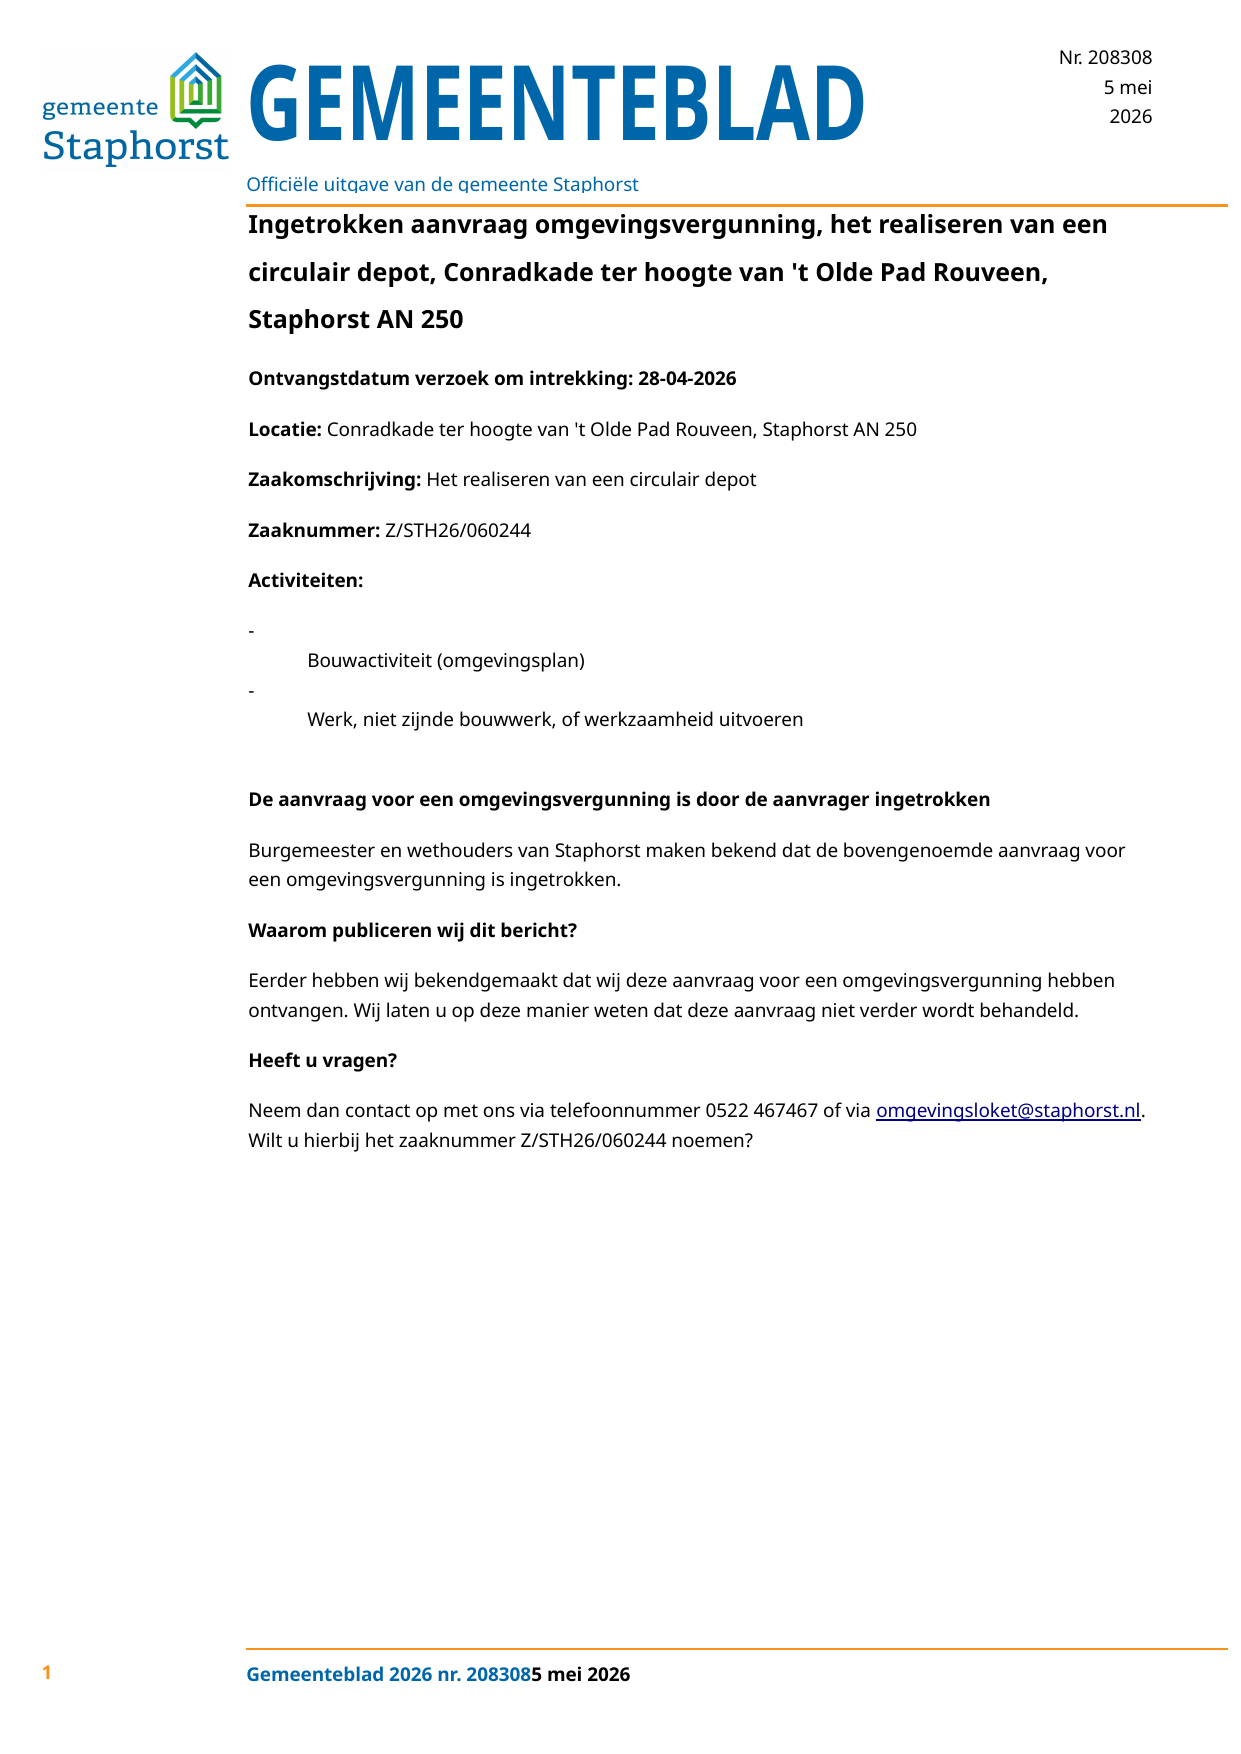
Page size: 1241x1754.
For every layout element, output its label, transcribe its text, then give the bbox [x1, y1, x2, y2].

text Ontvangstdatum verzoek om intrekking: 28-04-2026 [248, 366, 1152, 391]
text Waarom publiceren wij dit bericht? [248, 917, 1152, 942]
text Ingetrokken aanvraag omgevingsvergunning, het realiseren van een circulair depot, Conradkade ter hoogte van 't Olde Pad Rouveen, Staphorst AN 250 [248, 207, 1152, 336]
text Zaakomschrijving: Het realiseren van een circulair depot [248, 466, 1152, 492]
text Zaaknummer: Z/STH26/060244 [248, 517, 1152, 542]
text Locatie: Conradkade ter hoogte van 't Olde Pad Rouveen, Staphorst AN 250 [248, 416, 1152, 442]
picture [41, 47, 231, 172]
text Neem dan contact op met ons via telefoonnummer 0522 467467 of via omgevingsloket@staphorst.nl. Wilt u hierbij het zaaknummer Z/STH26/060244 noemen? [248, 1098, 1152, 1153]
text Heeft u vragen? [248, 1047, 1152, 1073]
list Werk, niet zijnde bouwwerk, of werkzaamheid uitvoeren [248, 706, 1152, 732]
text Burgemeester en wethouders van Staphorst maken bekend dat de bovengenoemde aanvraag voor een omgevingsvergunning is ingetrokken. [248, 837, 1152, 892]
text Activiteiten: [248, 567, 1152, 593]
text De aanvraag voor een omgevingsvergunning is door de aanvrager ingetrokken [248, 786, 1152, 812]
list Bouwactiviteit (omgevingsplan) [248, 647, 1152, 673]
text Eerder hebben wij bekendgemaakt dat wij deze aanvraag voor een omgevingsvergunning hebben ontvangen. Wij laten u op deze manier weten dat deze aanvraag niet verder wordt behandeld. [248, 967, 1152, 1022]
